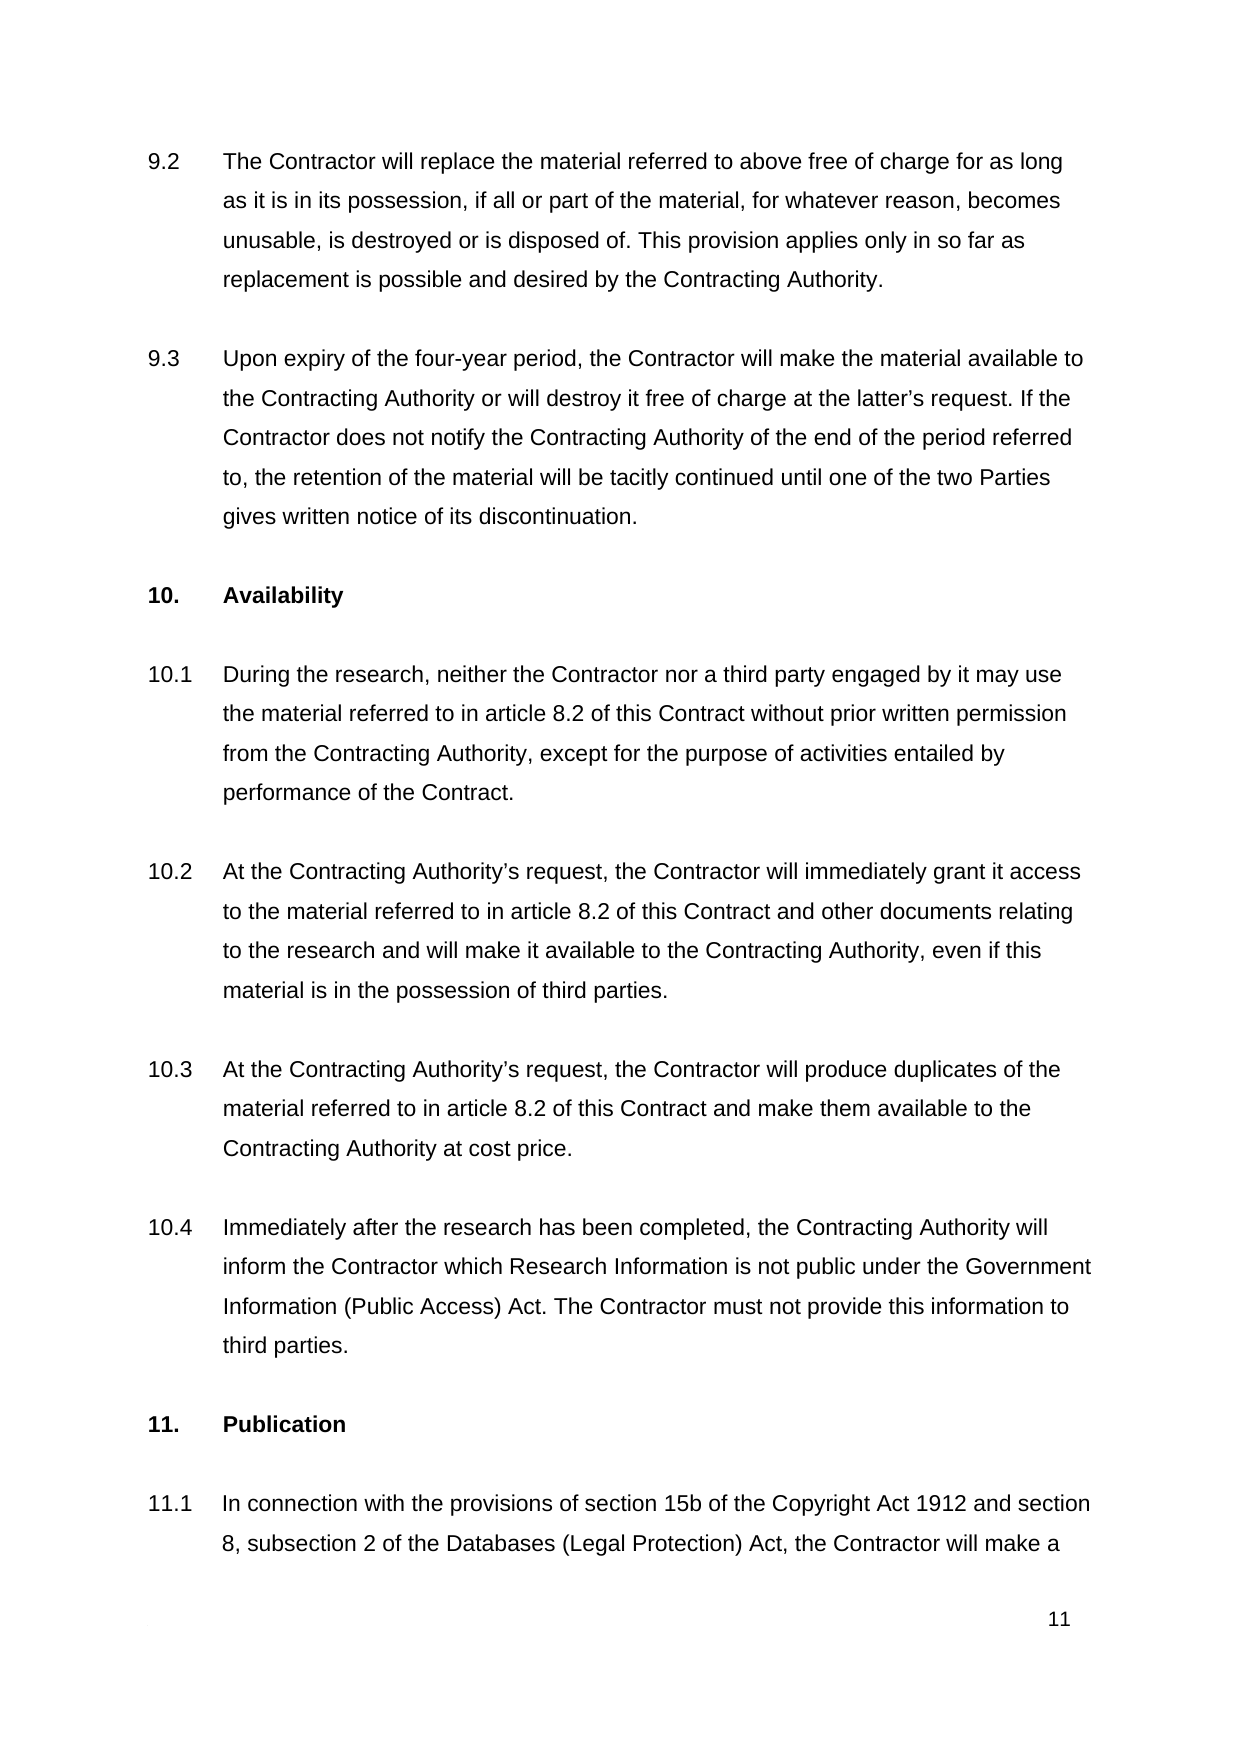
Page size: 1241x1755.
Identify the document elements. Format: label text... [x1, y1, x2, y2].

text 9.3 Upon expiry of the four-year period, the Contractor will make the material available to the Contracting Authority or will destroy it free of charge at the latter’s request. If the Contractor does not notify the Contracting Authority of the end of the period referred to, the retention of the material will be tacitly continued until one of the two Parties gives written notice of its discontinuation. [148, 345, 1093, 529]
text 11. Publication [148, 1411, 1093, 1437]
text 9.2 The Contractor will replace the material referred to above free of charge for as long as it is in its possession, if all or part of the material, for whatever reason, becomes unusable, is destroyed or is disposed of. This provision applies only in so far as replacement is possible and desired by the Contracting Authority. [148, 148, 1093, 292]
text 10.3 At the Contracting Authority’s request, the Contractor will produce duplicates of the material referred to in article 8.2 of this Contract and make them available to the Contracting Authority at cost price. [148, 1056, 1093, 1161]
text 10.1 During the research, neither the Contractor nor a third party engaged by it may use the material referred to in article 8.2 of this Contract without prior written permission from the Contracting Authority, except for the purpose of activities entailed by performance of the Contract. [148, 661, 1093, 806]
text 10.4 Immediately after the research has been completed, the Contracting Authority will inform the Contractor which Research Information is not public under the Government Information (Public Access) Act. The Contractor must not provide this information to third parties. [148, 1214, 1093, 1358]
text 10.2 At the Contracting Authority’s request, the Contractor will immediately grant it access to the material referred to in article 8.2 of this Contract and other documents relating to the research and will make it available to the Contracting Authority, even if this material is in the possession of third parties. [148, 858, 1093, 1003]
text 10. Availability [148, 582, 1093, 608]
text 11.1 In connection with the provisions of section 15b of the Copyright Act 1912 and section 8, subsection 2 of the Databases (Legal Protection) Act, the Contractor will make a [148, 1490, 1093, 1556]
